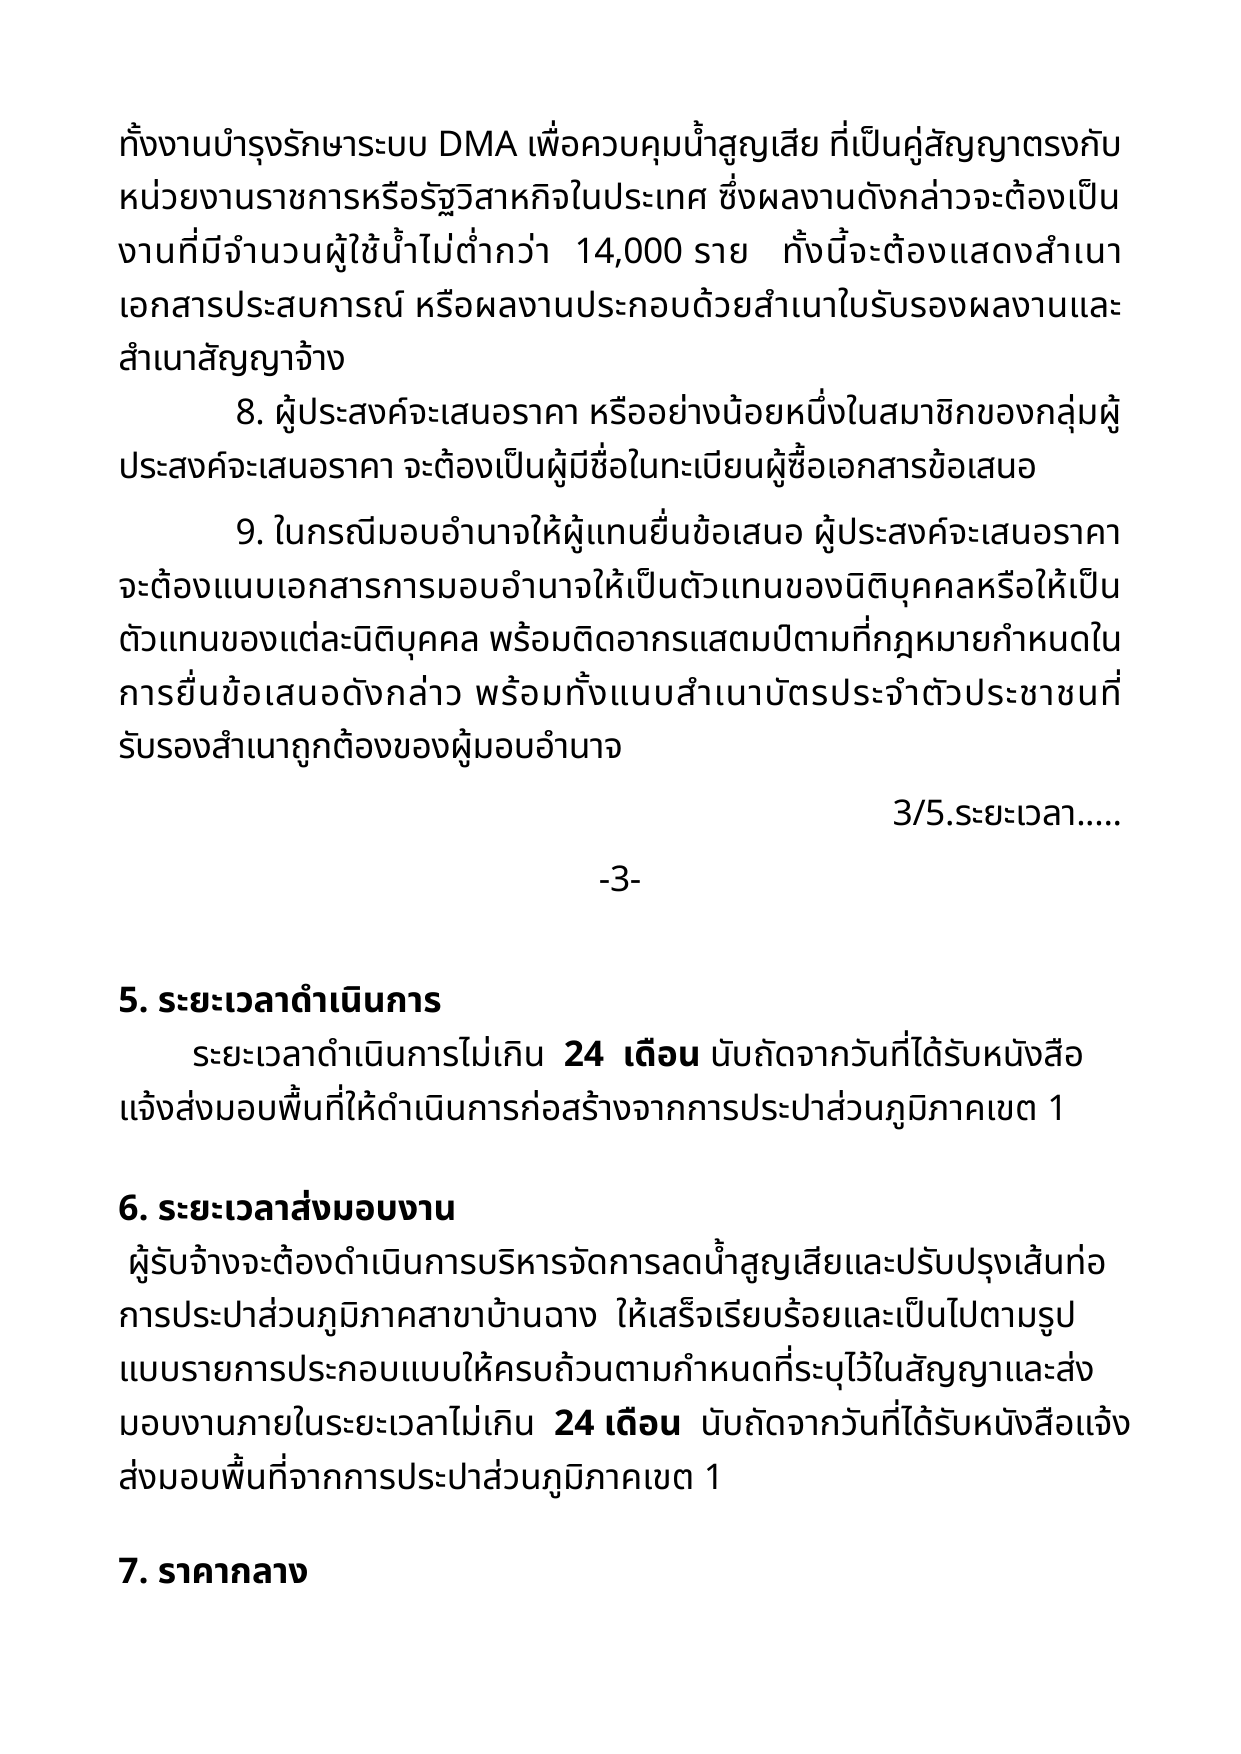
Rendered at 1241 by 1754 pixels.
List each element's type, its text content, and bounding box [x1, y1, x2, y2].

text ทั้งงานบำรุงรักษาระบบ DMA เพื่อควบคุมน้ำสูญเสีย ที่เป็นคู่สัญญาตรงกับหน่วยงานราชการหรือรัฐวิสาหกิจในประเทศ ซึ่งผลงานดังกล่าวจะต้องเป็นงานที่มีจำนวนผู้ใช้น้ำไม่ต่ำกว่า 14,000 ราย ทั้งนี้จะต้องแสดงสำเนาเอกสารประสบการณ์ หรือผลงานประกอบด้วยสำเนาใบรับรองผลงานและสำเนาสัญญาจ้าง [118, 118, 1122, 387]
list 6. ระยะเวลาส่งมอบงาน ผู้รับจ้างจะต้องดำเนินการบริหารจัดการลดน้ำสูญเสียและปรับปรุงเส้นท่อ การประปาส่วนภูมิภาคสาขาบ้านฉาง ให้เสร็จเรียบร้อยและเป็นไปตามรูปแบบรายการประกอบแบบให้ครบถ้วนตามกำหนดที่ระบุไว้ในสัญญาและส่งมอบงานภายในระยะเวลาไม่เกิน 24 เดือน นับถัดจากวันที่ได้รับหนังสือแจ้งส่งมอบพื้นที่จากการประปาส่วนภูมิภาคเขต 1 [118, 1182, 1136, 1505]
text 9. ในกรณีมอบอำนาจให้ผู้แทนยื่นข้อเสนอ ผู้ประสงค์จะเสนอราคาจะต้องแนบเอกสารการมอบอำนาจให้เป็นตัวแทนของนิติบุคคลหรือให้เป็นตัวแทนของแต่ละนิติบุคคล พร้อมติดอากรแสตมป์ตามที่กฎหมายกำหนดในการยื่นข้อเสนอดังกล่าว พร้อมทั้งแนบสำเนาบัตรประจำตัวประชาชนที่รับรองสำเนาถูกต้องของผู้มอบอำนาจ [118, 507, 1122, 774]
text 7. ราคากลาง [118, 1546, 1122, 1600]
text 5. ระยะเวลาดำเนินการ [118, 974, 1122, 1028]
text 8. ผู้ประสงค์จะเสนอราคา หรืออย่างน้อยหนึ่งในสมาชิกของกลุ่มผู้ประสงค์จะเสนอราคา จะต้องเป็นผู้มีชื่อในทะเบียนผู้ซื้อเอกสารข้อเสนอ [118, 387, 1122, 494]
text -3- [118, 853, 1122, 901]
text 3/5.ระยะเวลา..... [118, 787, 1122, 841]
text ระยะเวลาดำเนินการไม่เกิน 24 เดือน นับถัดจากวันที่ได้รับหนังสือแจ้งส่งมอบพื้นที่ให้ดำเนินการก่อสร้างจากการประปาส่วนภูมิภาคเขต 1 [118, 1028, 1122, 1136]
